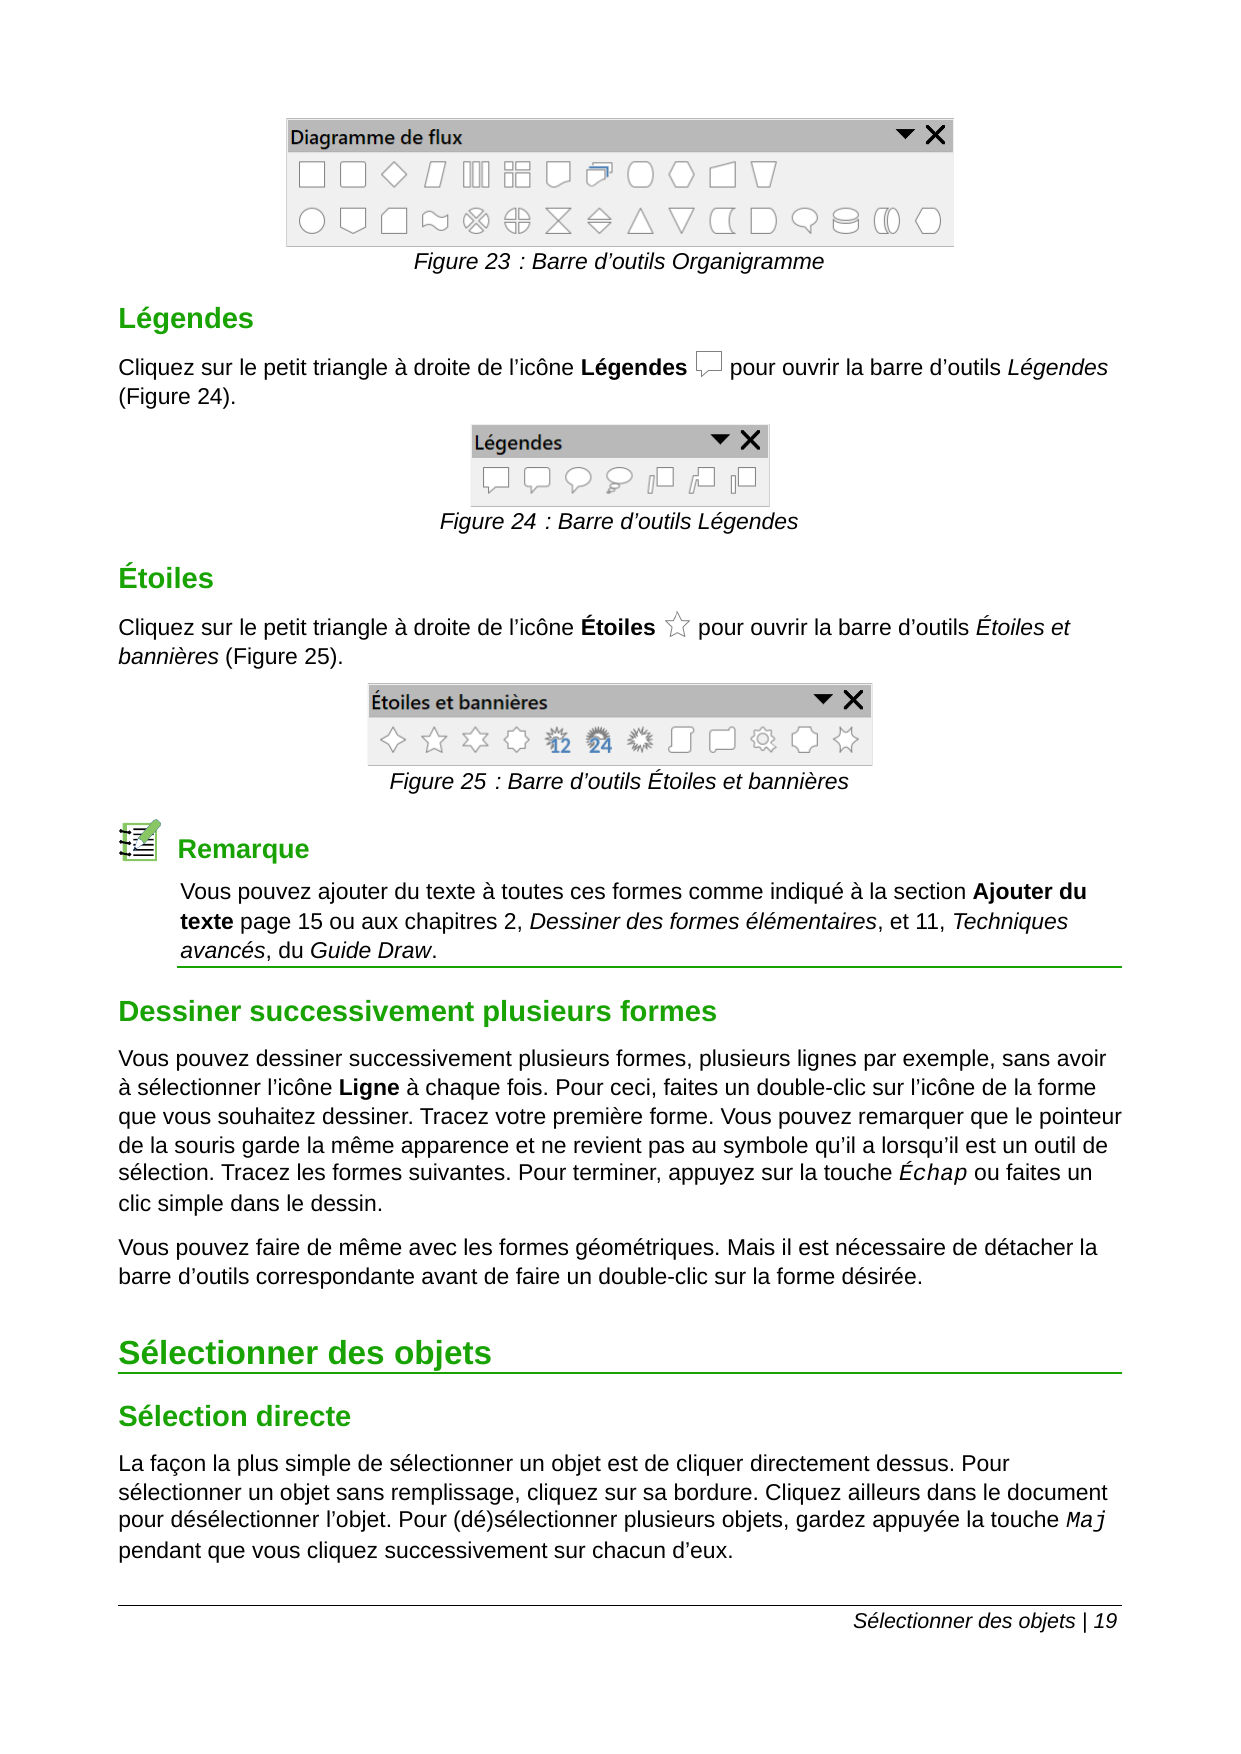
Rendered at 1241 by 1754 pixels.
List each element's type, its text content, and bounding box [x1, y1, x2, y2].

picture [693, 348, 724, 379]
subtitle Étoiles [118, 565, 1122, 594]
subtitle Légendes [118, 305, 1122, 334]
text Vous pouvez ajouter du texte à toutes ces formes comme indiqué à la section Ajouter du texte page 15 ou aux chapitres 2, Dessiner des formes élémentaires, et 11, Techniques avancés, du Guide Draw. [177, 872, 1122, 966]
text Vous pouvez faire de même avec les formes géométriques. Mais il est nécessaire de détacher la barre d’outils correspondante avant de faire un double-clic sur la forme désirée. [118, 1231, 1122, 1289]
picture [367, 683, 873, 766]
list Remarque [118, 818, 1122, 864]
subtitle Sélection directe [118, 1403, 1122, 1432]
text Figure 23 : Barre d’outils Organigramme [118, 246, 1122, 276]
text Figure 24 : Barre d’outils Légendes [118, 506, 1122, 536]
picture [286, 118, 954, 247]
picture [662, 608, 692, 639]
text La façon la plus simple de sélectionner un objet est de cliquer directement dessus. Pour sélectionner un objet sans remplissage, cliquez sur sa bordure. Cliquez ailleurs dans le document pour désélectionner l’objet. Pour (dé)sélectionner plusieurs objets, gardez appuyée la touche Maj pendant que vous cliquez successivement sur chacun d’eux. [118, 1447, 1122, 1563]
picture [470, 424, 770, 507]
text Figure 25 : Barre d’outils Étoiles et bannières [118, 766, 1122, 796]
subtitle Dessiner successivement plusieurs formes [118, 998, 1122, 1027]
subtitle Sélectionner des objets [118, 1333, 1122, 1372]
text Cliquez sur le petit triangle à droite de l’icône Étoiles pour ouvrir la barre d’outils Étoiles et bannières (Figure 25). [118, 609, 1122, 669]
text Cliquez sur le petit triangle à droite de l’icône Légendes pour ouvrir la barre d’outils Légendes (Figure 24). [118, 349, 1122, 409]
text Vous pouvez dessiner successivement plusieurs formes, plusieurs lignes par exemple, sans avoir à sélectionner l’icône Ligne à chaque fois. Pour ceci, faites un double-clic sur l’icône de la forme que vous souhaitez dessiner. Tracez votre première forme. Vous pouvez remarquer que le pointeur de la souris garde la même apparence et ne revient pas au symbole qu’il a lorsqu’il est un outil de sélection. Tracez les formes suivantes. Pour terminer, appuyez sur la touche Échap ou faites un clic simple dans le dessin. [118, 1042, 1122, 1217]
